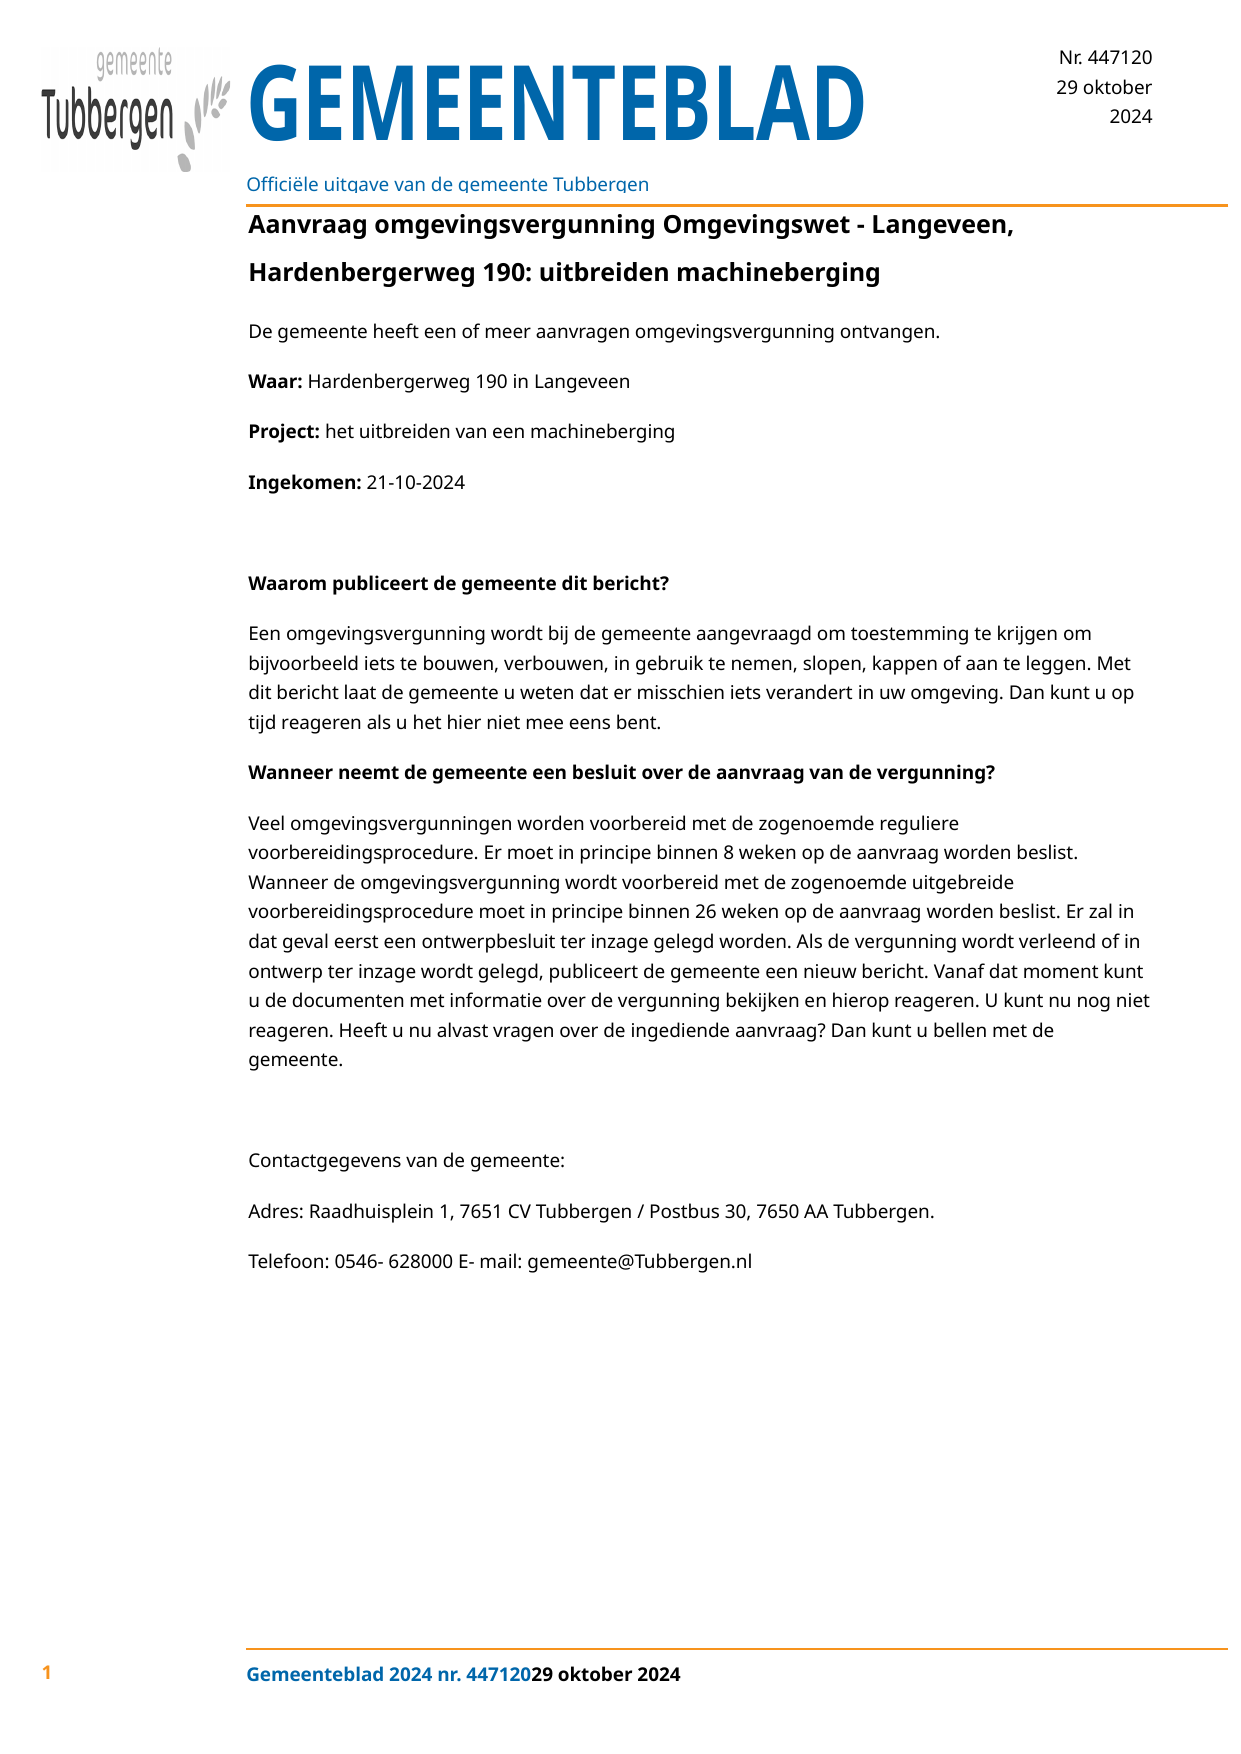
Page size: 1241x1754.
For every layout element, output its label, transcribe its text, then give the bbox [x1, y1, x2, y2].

text De gemeente heeft een of meer aanvragen omgevingsvergunning ontvangen. [248, 318, 1152, 344]
text Contactgegevens van de gemeente: [248, 1147, 1152, 1173]
text Veel omgevingsvergunningen worden voorbereid met de zogenoemde reguliere voorbereidingsprocedure. Er moet in principe binnen 8 weken op de aanvraag worden beslist. Wanneer de omgevingsvergunning wordt voorbereid met de zogenoemde uitgebreide voorbereidingsprocedure moet in principe binnen 26 weken op de aanvraag worden beslist. Er zal in dat geval eerst een ontwerpbesluit ter inzage gelegd worden. Als de vergunning wordt verleend of in ontwerp ter inzage wordt gelegd, publiceert de gemeente een nieuw bericht. Vanaf dat moment kunt u de documenten met informatie over de vergunning bekijken en hierop reageren. U kunt nu nog niet reageren. Heeft u nu alvast vragen over de ingediende aanvraag? Dan kunt u bellen met de gemeente. [248, 810, 1152, 1072]
text Telefoon: 0546- 628000 E- mail: gemeente@Tubbergen.nl [248, 1248, 1152, 1274]
text Project: het uitbreiden van een machineberging [248, 419, 1152, 444]
text Een omgevingsvergunning wordt bij de gemeente aangevraagd om toestemming te krijgen om bijvoorbeeld iets te bouwen, verbouwen, in gebruik te nemen, slopen, kappen of aan te leggen. Met dit bericht laat de gemeente u weten dat er misschien iets verandert in uw omgeving. Dan kunt u op tijd reageren als u het hier niet mee eens bent. [248, 620, 1152, 735]
picture [41, 47, 231, 172]
text Waar: Hardenbergerweg 190 in Langeveen [248, 368, 1152, 394]
text Aanvraag omgevingsvergunning Omgevingswet - Langeveen, Hardenbergerweg 190: uitbreiden machineberging [248, 207, 1152, 288]
text Ingekomen: 21-10-2024 [248, 469, 1152, 495]
text Waarom publiceert de gemeente dit bericht? [248, 570, 1152, 596]
text Wanneer neemt de gemeente een besluit over de aanvraag van de vergunning? [248, 759, 1152, 785]
text Adres: Raadhuisplein 1, 7651 CV Tubbergen / Postbus 30, 7650 AA Tubbergen. [248, 1198, 1152, 1224]
